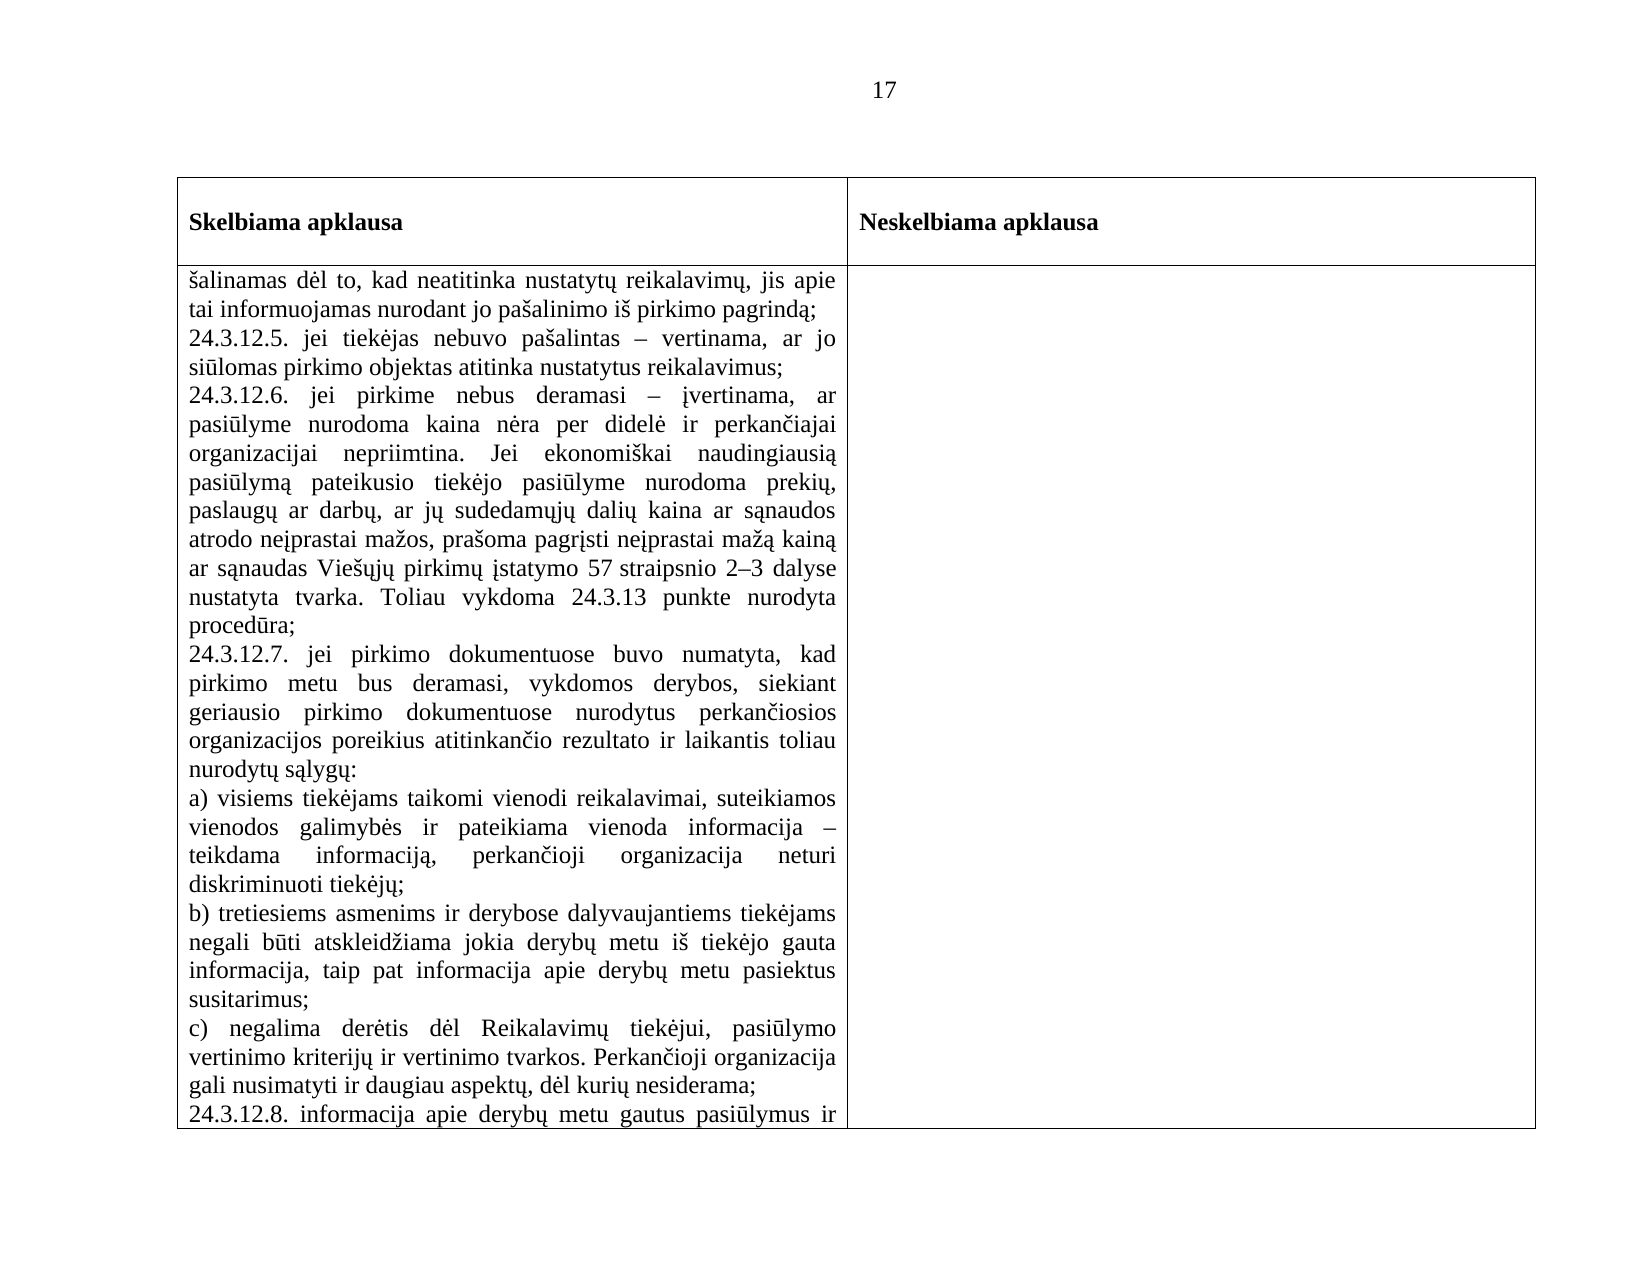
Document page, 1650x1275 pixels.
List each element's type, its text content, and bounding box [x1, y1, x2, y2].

table_cell šalinamas dėl to, kad neatitinka nustatytų reikalavimų, jis apie tai informuojamas nurodant jo pašalinimo iš pirkimo pagrindą; 24.3.12.5. jei tiekėjas nebuvo pašalintas – vertinama, ar jo siūlomas pirkimo objektas atitinka nustatytus reikalavimus; 24.3.12.6. jei pirkime nebus deramasi – įvertinama, ar pasiūlyme nurodoma kaina nėra per didelė ir perkančiajai organizacijai nepriimtina. Jei ekonomiškai naudingiausią pasiūlymą pateikusio tiekėjo pasiūlyme nurodoma prekių, paslaugų ar darbų, ar jų sudedamųjų dalių kaina ar sąnaudos atrodo neįprastai mažos, prašoma pagrįsti neįprastai mažą kainą ar sąnaudas Viešųjų pirkimų įstatymo 57 straipsnio 2–3 dalyse nustatyta tvarka. Toliau vykdoma 24.3.13 punkte nurodyta procedūra; 24.3.12.7. jei pirkimo dokumentuose buvo numatyta, kad pirkimo metu bus deramasi, vykdomos derybos, siekiant geriausio pirkimo dokumentuose nurodytus perkančiosios organizacijos poreikius atitinkančio rezultato ir laikantis toliau nurodytų sąlygų: a) visiems tiekėjams taikomi vienodi reikalavimai, suteikiamos vienodos galimybės ir pateikiama vienoda informacija – teikdama informaciją, perkančioji organizacija neturi diskriminuoti tiekėjų; b) tretiesiems asmenims ir derybose dalyvaujantiems tiekėjams negali būti atskleidžiama jokia derybų metu iš tiekėjo gauta informacija, taip pat informacija apie derybų metu pasiektus susitarimus; c) negalima derėtis dėl Reikalavimų tiekėjui, pasiūlymo vertinimo kriterijų ir vertinimo tvarkos. Perkančioji organizacija gali nusimatyti ir daugiau aspektų, dėl kurių nesiderama; 24.3.12.8. informacija apie derybų metu gautus pasiūlymus ir [178, 266, 847, 1128]
table_header Skelbiama apklausa [178, 178, 847, 264]
table_cell [848, 266, 1535, 1128]
table_header Neskelbiama apklausa [848, 178, 1535, 264]
